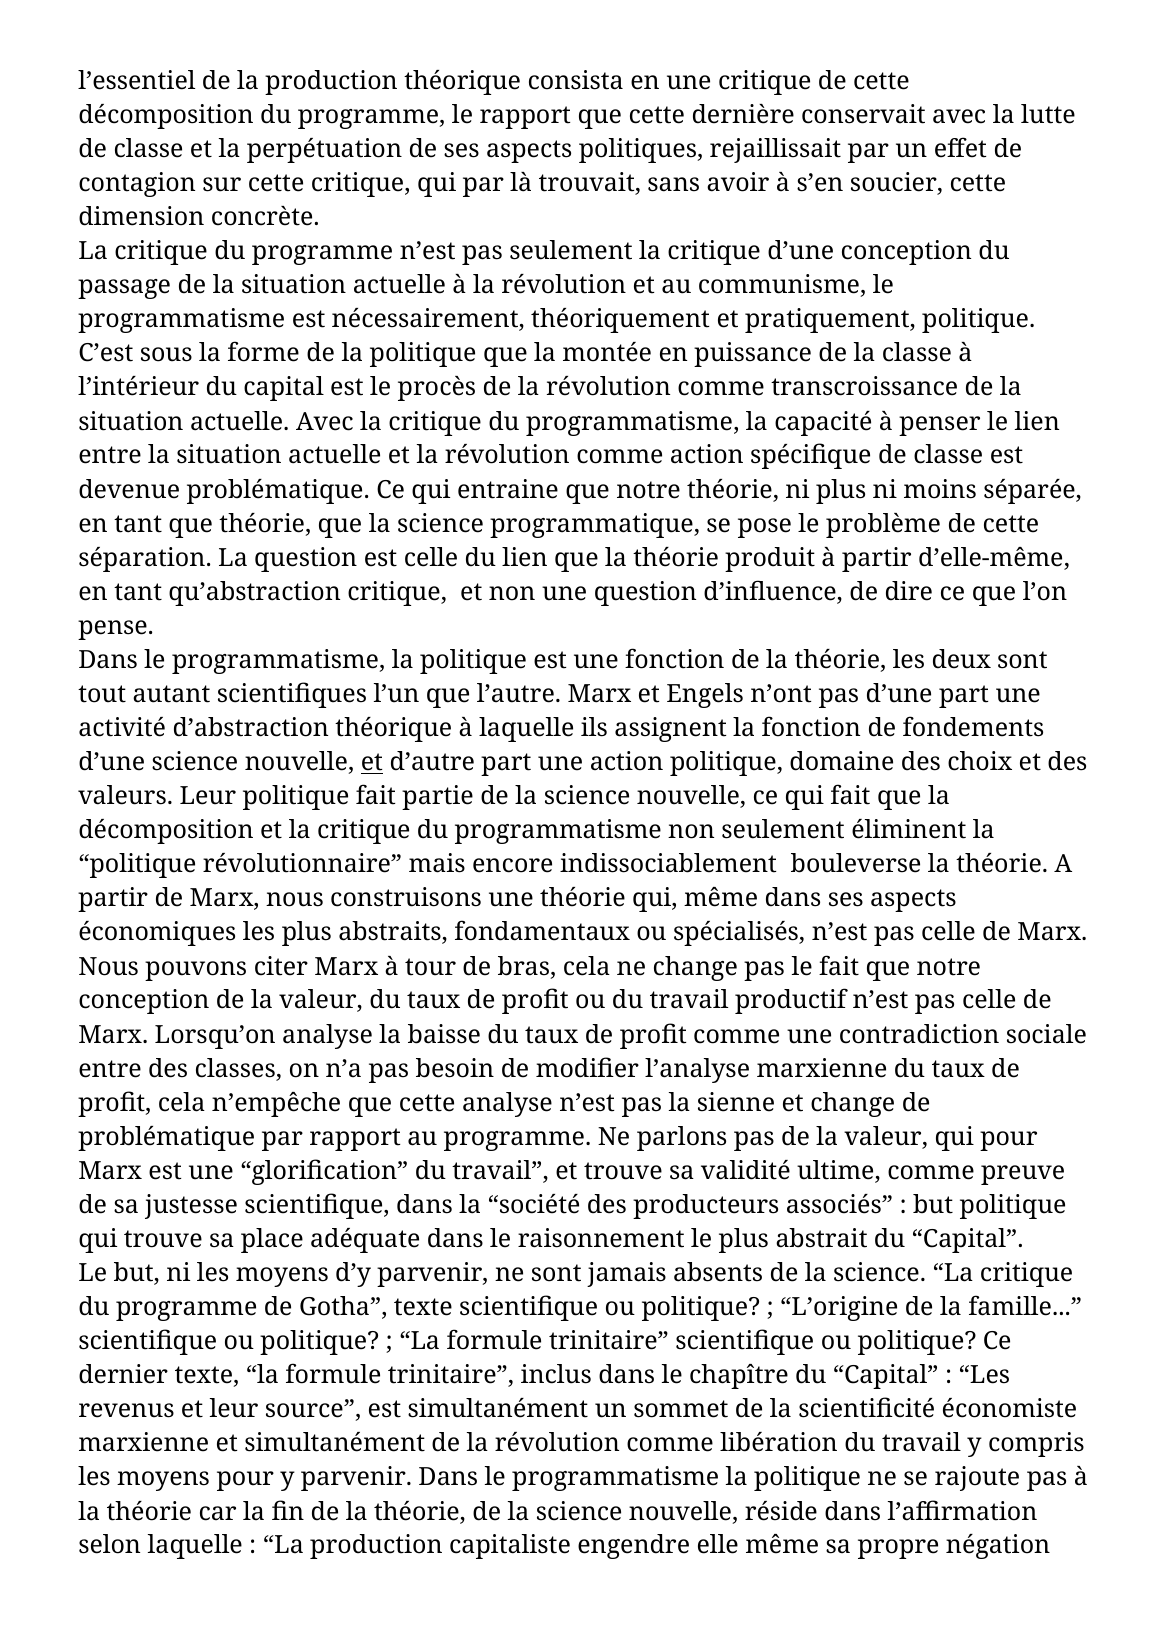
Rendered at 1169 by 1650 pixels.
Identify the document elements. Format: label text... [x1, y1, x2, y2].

text l’essentiel de la production théorique consista en une critique de cette décomposition du programme, le rapport que cette dernière conservait avec la lutte de classe et la perpétuation de ses aspects politiques, rejaillissait par un effet de contagion sur cette critique, qui par là trouvait, sans avoir à s’en soucier, cette dimension concrète. [78, 62, 1091, 233]
text Dans le programmatisme, la politique est une fonction de la théorie, les deux sont tout autant scientifiques l’un que l’autre. Marx et Engels n’ont pas d’une part une activité d’abstraction théorique à laquelle ils assignent la fonction de fondements d’une science nouvelle, et d’autre part une action politique, domaine des choix et des valeurs. Leur politique fait partie de la science nouvelle, ce qui fait que la décomposition et la critique du programmatisme non seulement éliminent la “politique révolutionnaire” mais encore indissociablement bouleverse la théorie. A partir de Marx, nous construisons une théorie qui, même dans ses aspects économiques les plus abstraits, fondamentaux ou spécialisés, n’est pas celle de Marx. Nous pouvons citer Marx à tour de bras, cela ne change pas le fait que notre conception de la valeur, du taux de profit ou du travail productif n’est pas celle de Marx. Lorsqu’on analyse la baisse du taux de profit comme une contradiction sociale entre des classes, on n’a pas besoin de modifier l’analyse marxienne du taux de profit, cela n’empêche que cette analyse n’est pas la sienne et change de problématique par rapport au programme. Ne parlons pas de la valeur, qui pour Marx est une “glorification” du travail”, et trouve sa validité ultime, comme preuve de sa justesse scientifique, dans la “société des producteurs associés” : but politique qui trouve sa place adéquate dans le raisonnement le plus abstrait du “Capital”. [78, 642, 1091, 1255]
text La critique du programme n’est pas seulement la critique d’une conception du passage de la situation actuelle à la révolution et au communisme, le programmatisme est nécessairement, théoriquement et pratiquement, politique. C’est sous la forme de la politique que la montée en puissance de la classe à l’intérieur du capital est le procès de la révolution comme transcroissance de la situation actuelle. Avec la critique du programmatisme, la capacité à penser le lien entre la situation actuelle et la révolution comme action spécifique de classe est devenue problématique. Ce qui entraine que notre théorie, ni plus ni moins séparée, en tant que théorie, que la science programmatique, se pose le problème de cette séparation. La question est celle du lien que la théorie produit à partir d’elle-même, en tant qu’abstraction critique, et non une question d’influence, de dire ce que l’on pense. [78, 233, 1091, 642]
text Le but, ni les moyens d’y parvenir, ne sont jamais absents de la science. “La critique du programme de Gotha”, texte scientifique ou politique? ; “L’origine de la famille...” scientifique ou politique? ; “La formule trinitaire” scientifique ou politique? Ce dernier texte, “la formule trinitaire”, inclus dans le chapître du “Capital” : “Les revenus et leur source”, est simultanément un sommet de la scientificité économiste marxienne et simultanément de la révolution comme libération du travail y compris les moyens pour y parvenir. Dans le programmatisme la politique ne se rajoute pas à la théorie car la fin de la théorie, de la science nouvelle, réside dans l’affirmation selon laquelle : “La production capitaliste engendre elle même sa propre négation avec la fatalité qui préside aux métamorphoses de la nature” (Capital Ed Soc t3 p205). [1011, 1255, 1091, 1561]
